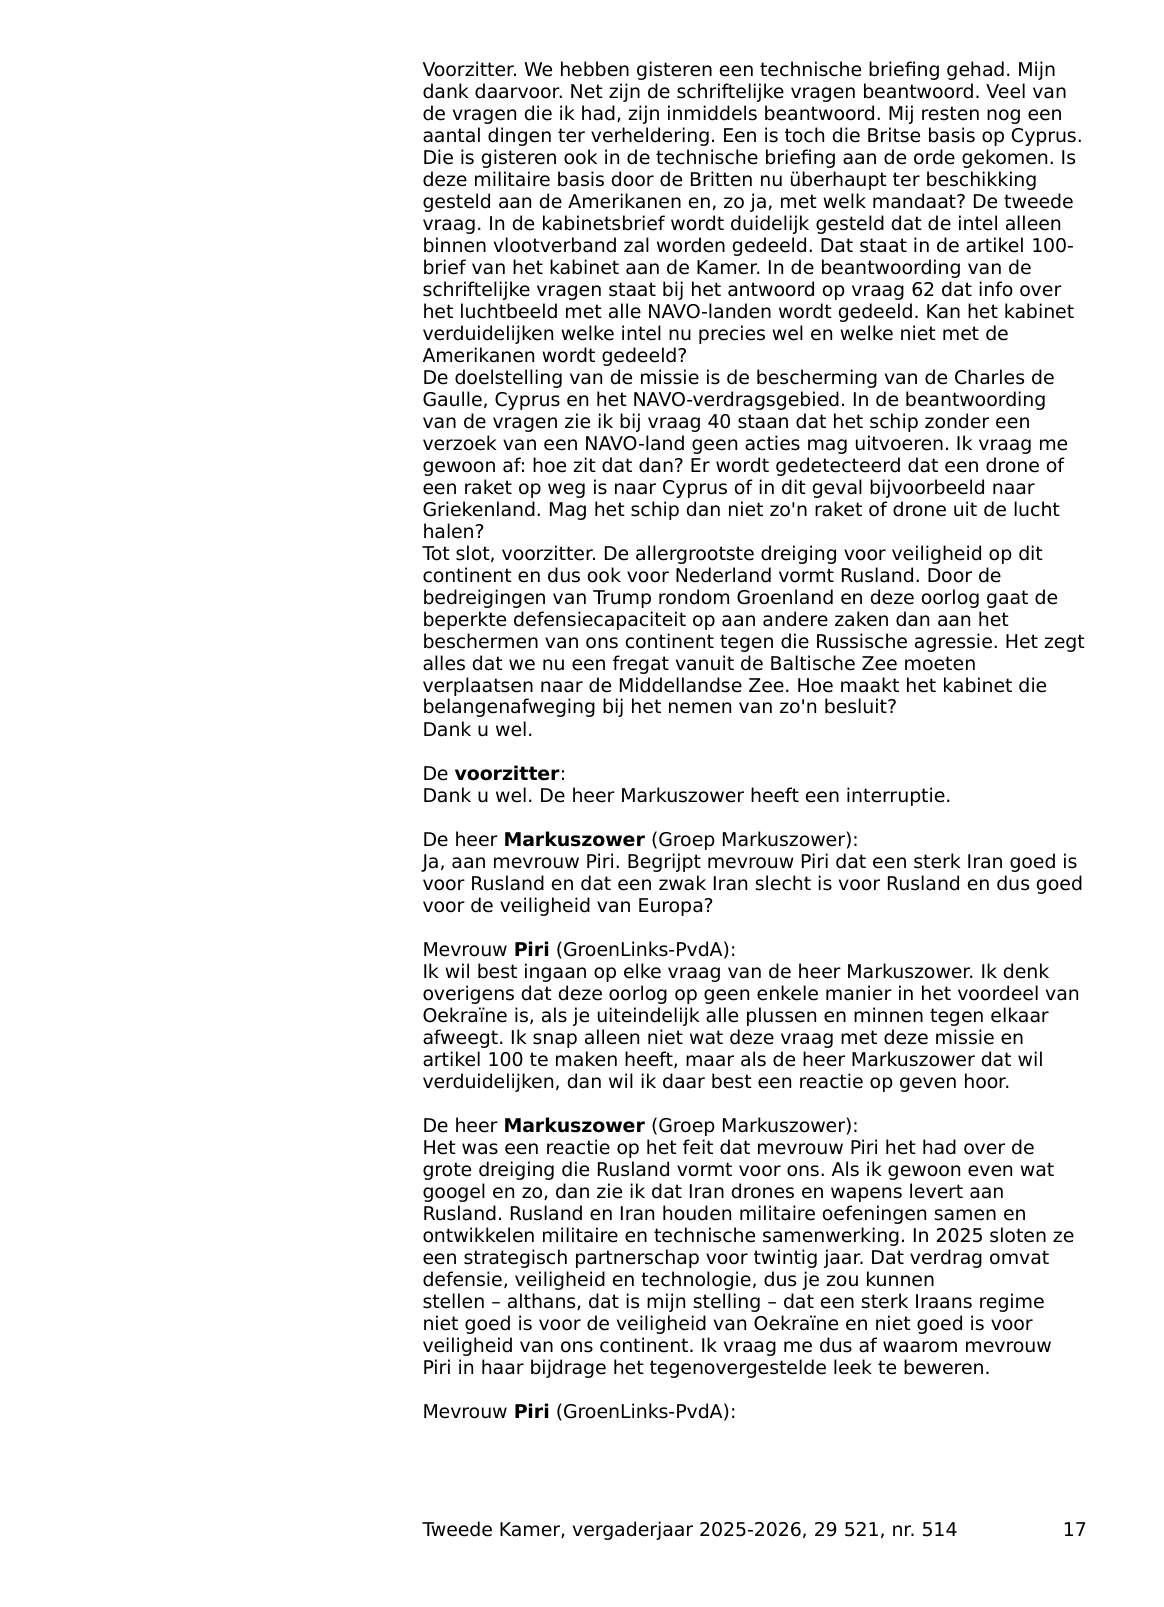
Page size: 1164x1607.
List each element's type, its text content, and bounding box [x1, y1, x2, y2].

text De voorzitter: [422, 763, 1087, 784]
text Ja, aan mevrouw Piri. Begrijpt mevrouw Piri dat een sterk Iran goed is voor Rusland en dat een zwak Iran slecht is voor Rusland en dus goed voor de veiligheid van Europa? [422, 851, 1087, 917]
text Dank u wel. De heer Markuszower heeft een interruptie. [422, 784, 1087, 807]
text Mevrouw Piri (GroenLinks-PvdA): [422, 1401, 1087, 1423]
text Tot slot, voorzitter. De allergrootste dreiging voor veiligheid op dit continent en dus ook voor Nederland vormt Rusland. Door de bedreigingen van Trump rondom Groenland en deze oorlog gaat de beperkte defensiecapaciteit op aan andere zaken dan aan het beschermen van ons continent tegen die Russische agressie. Het zegt alles dat we nu een fregat vanuit de Baltische Zee moeten verplaatsen naar de Middellandse Zee. Hoe maakt het kabinet die belangenafweging bij het nemen van zo'n besluit? [422, 543, 1087, 718]
text Ik wil best ingaan op elke vraag van de heer Markuszower. Ik denk overigens dat deze oorlog op geen enkele manier in het voordeel van Oekraïne is, als je uiteindelijk alle plussen en minnen tegen elkaar afweegt. Ik snap alleen niet wat deze vraag met deze missie en artikel 100 te maken heeft, maar als de heer Markuszower dat wil verduidelijken, dan wil ik daar best een reactie op geven hoor. [422, 961, 1087, 1093]
text De heer Markuszower (Groep Markuszower): [422, 1115, 1087, 1137]
text De heer Markuszower (Groep Markuszower): [422, 829, 1087, 851]
text De doelstelling van de missie is de bescherming van de Charles de Gaulle, Cyprus en het NAVO-verdragsgebied. In de beantwoording van de vragen zie ik bij vraag 40 staan dat het schip zonder een verzoek van een NAVO-land geen acties mag uitvoeren. Ik vraag me gewoon af: hoe zit dat dan? Er wordt gedetecteerd dat een drone of een raket op weg is naar Cyprus of in dit geval bijvoorbeeld naar Griekenland. Mag het schip dan niet zo'n raket of drone uit de lucht halen? [422, 367, 1087, 543]
text Het was een reactie op het feit dat mevrouw Piri het had over de grote dreiging die Rusland vormt voor ons. Als ik gewoon even wat googel en zo, dan zie ik dat Iran drones en wapens levert aan Rusland. Rusland en Iran houden militaire oefeningen samen en ontwikkelen militaire en technische samenwerking. In 2025 sloten ze een strategisch partnerschap voor twintig jaar. Dat verdrag omvat defensie, veiligheid en technologie, dus je zou kunnen stellen – althans, dat is mijn stelling – dat een sterk Iraans regime niet goed is voor de veiligheid van Oekraïne en niet goed is voor veiligheid van ons continent. Ik vraag me dus af waarom mevrouw Piri in haar bijdrage het tegenovergestelde leek te beweren. [422, 1137, 1087, 1379]
text Dank u wel. [422, 718, 1087, 740]
text Mevrouw Piri (GroenLinks-PvdA): [422, 939, 1087, 961]
text Voorzitter. We hebben gisteren een technische briefing gehad. Mijn dank daarvoor. Net zijn de schriftelijke vragen beantwoord. Veel van de vragen die ik had, zijn inmiddels beantwoord. Mij resten nog een aantal dingen ter verheldering. Een is toch die Britse basis op Cyprus. Die is gisteren ook in de technische briefing aan de orde gekomen. Is deze militaire basis door de Britten nu überhaupt ter beschikking gesteld aan de Amerikanen en, zo ja, met welk mandaat? De tweede vraag. In de kabinetsbrief wordt duidelijk gesteld dat de intel alleen binnen vlootverband zal worden gedeeld. Dat staat in de artikel 100-brief van het kabinet aan de Kamer. In de beantwoording van de schriftelijke vragen staat bij het antwoord op vraag 62 dat info over het luchtbeeld met alle NAVO-landen wordt gedeeld. Kan het kabinet verduidelijken welke intel nu precies wel en welke niet met de Amerikanen wordt gedeeld? [422, 59, 1087, 367]
